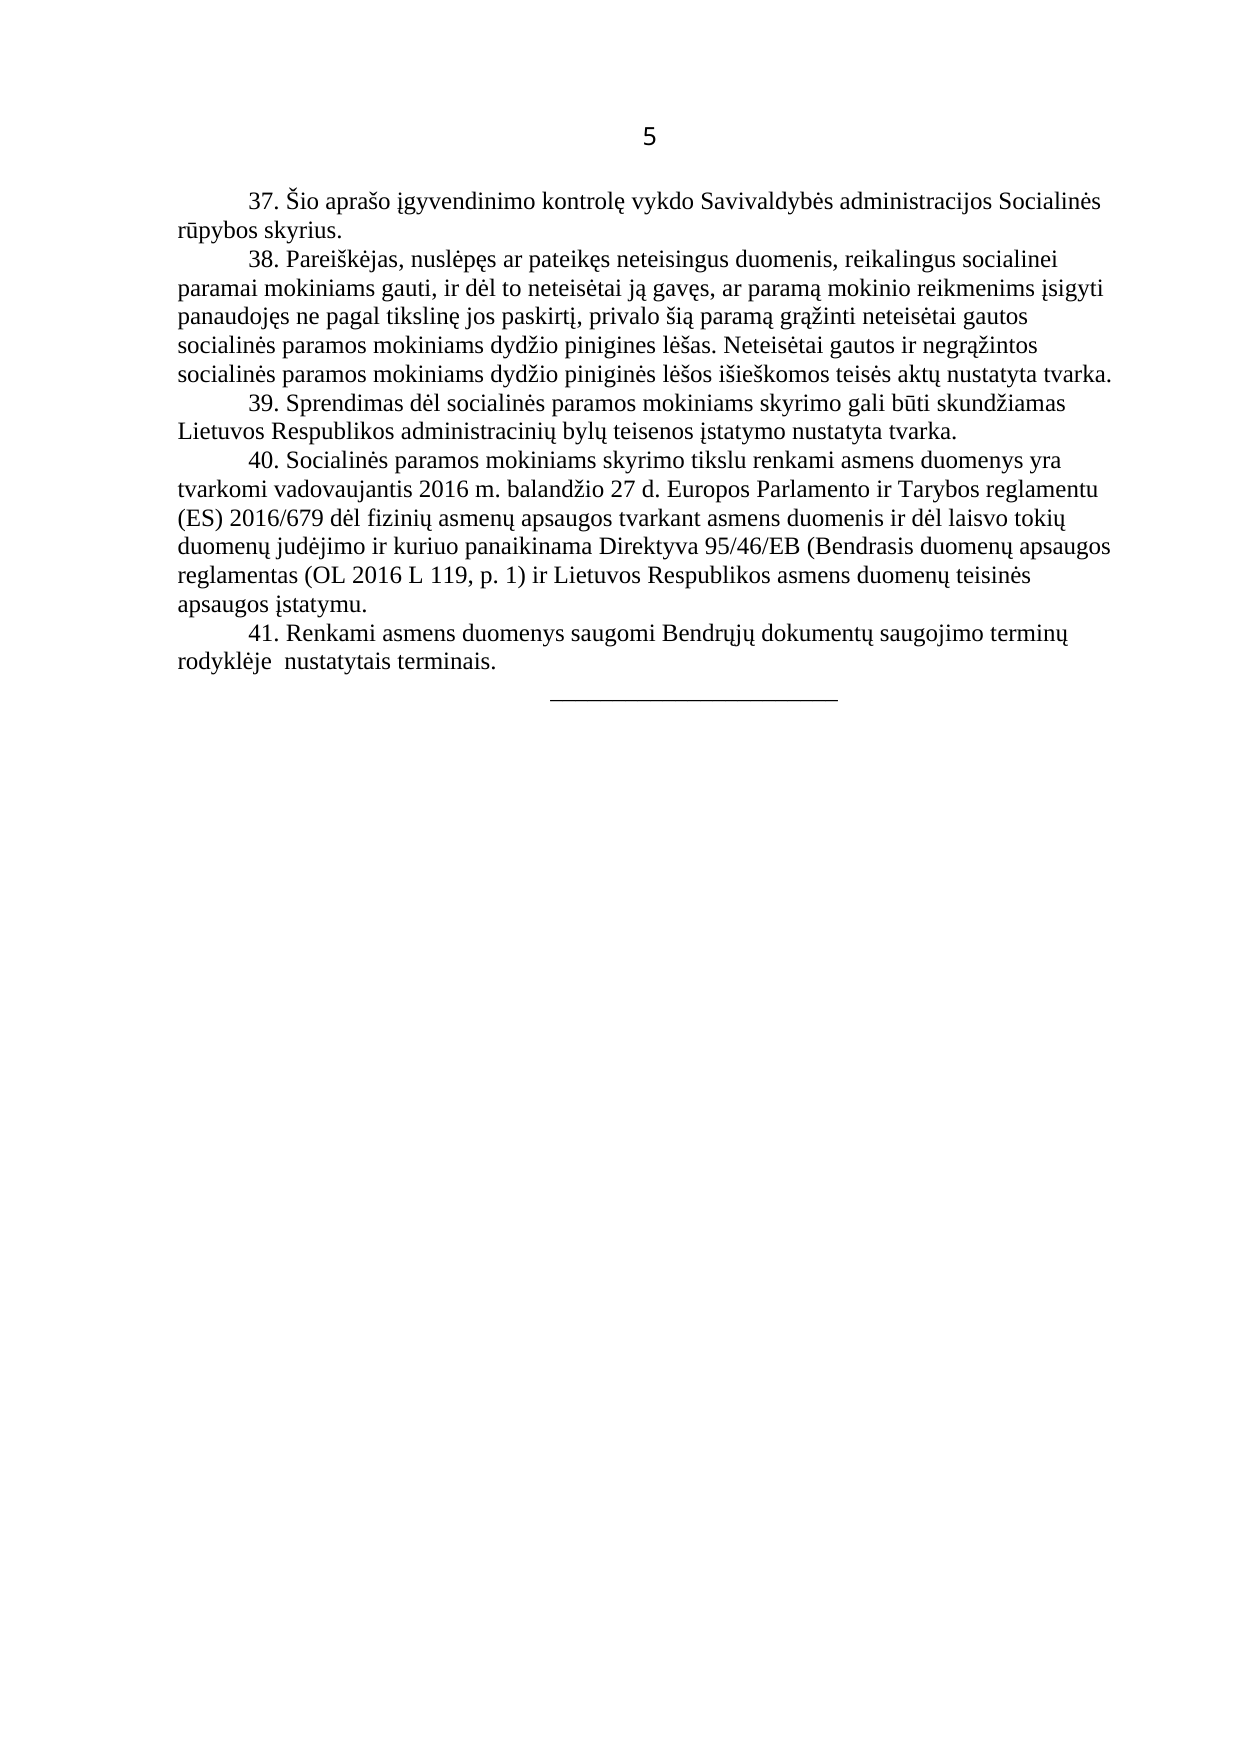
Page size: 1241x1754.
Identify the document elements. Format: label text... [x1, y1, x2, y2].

text _______________________ [177, 675, 1122, 704]
text 39. Sprendimas dėl socialinės paramos mokiniams skyrimo gali būti skundžiamas Lietuvos Respublikos administracinių bylų teisenos įstatymo nustatyta tvarka. [177, 388, 1122, 445]
text 38. Pareiškėjas, nuslėpęs ar pateikęs neteisingus duomenis, reikalingus socialinei paramai mokiniams gauti, ir dėl to neteisėtai ją gavęs, ar paramą mokinio reikmenims įsigyti panaudojęs ne pagal tikslinę jos paskirtį, privalo šią paramą grąžinti neteisėtai gautos socialinės paramos mokiniams dydžio pinigines lėšas. Neteisėtai gautos ir negrąžintos socialinės paramos mokiniams dydžio piniginės lėšos išieškomos teisės aktų nustatyta tvarka. [177, 244, 1122, 388]
text 40. Socialinės paramos mokiniams skyrimo tikslu renkami asmens duomenys yra tvarkomi vadovaujantis 2016 m. balandžio 27 d. Europos Parlamento ir Tarybos reglamentu (ES) 2016/679 dėl fizinių asmenų apsaugos tvarkant asmens duomenis ir dėl laisvo tokių duomenų judėjimo ir kuriuo panaikinama Direktyva 95/46/EB (Bendrasis duomenų apsaugos reglamentas (OL 2016 L 119, p. 1) ir Lietuvos Respublikos asmens duomenų teisinės apsaugos įstatymu. [177, 445, 1122, 618]
text 37. Šio aprašo įgyvendinimo kontrolę vykdo Savivaldybės administracijos Socialinės rūpybos skyrius. [177, 186, 1122, 244]
text 41. Renkami asmens duomenys saugomi Bendrųjų dokumentų saugojimo terminų rodyklėje nustatytais terminais. [177, 618, 1122, 675]
